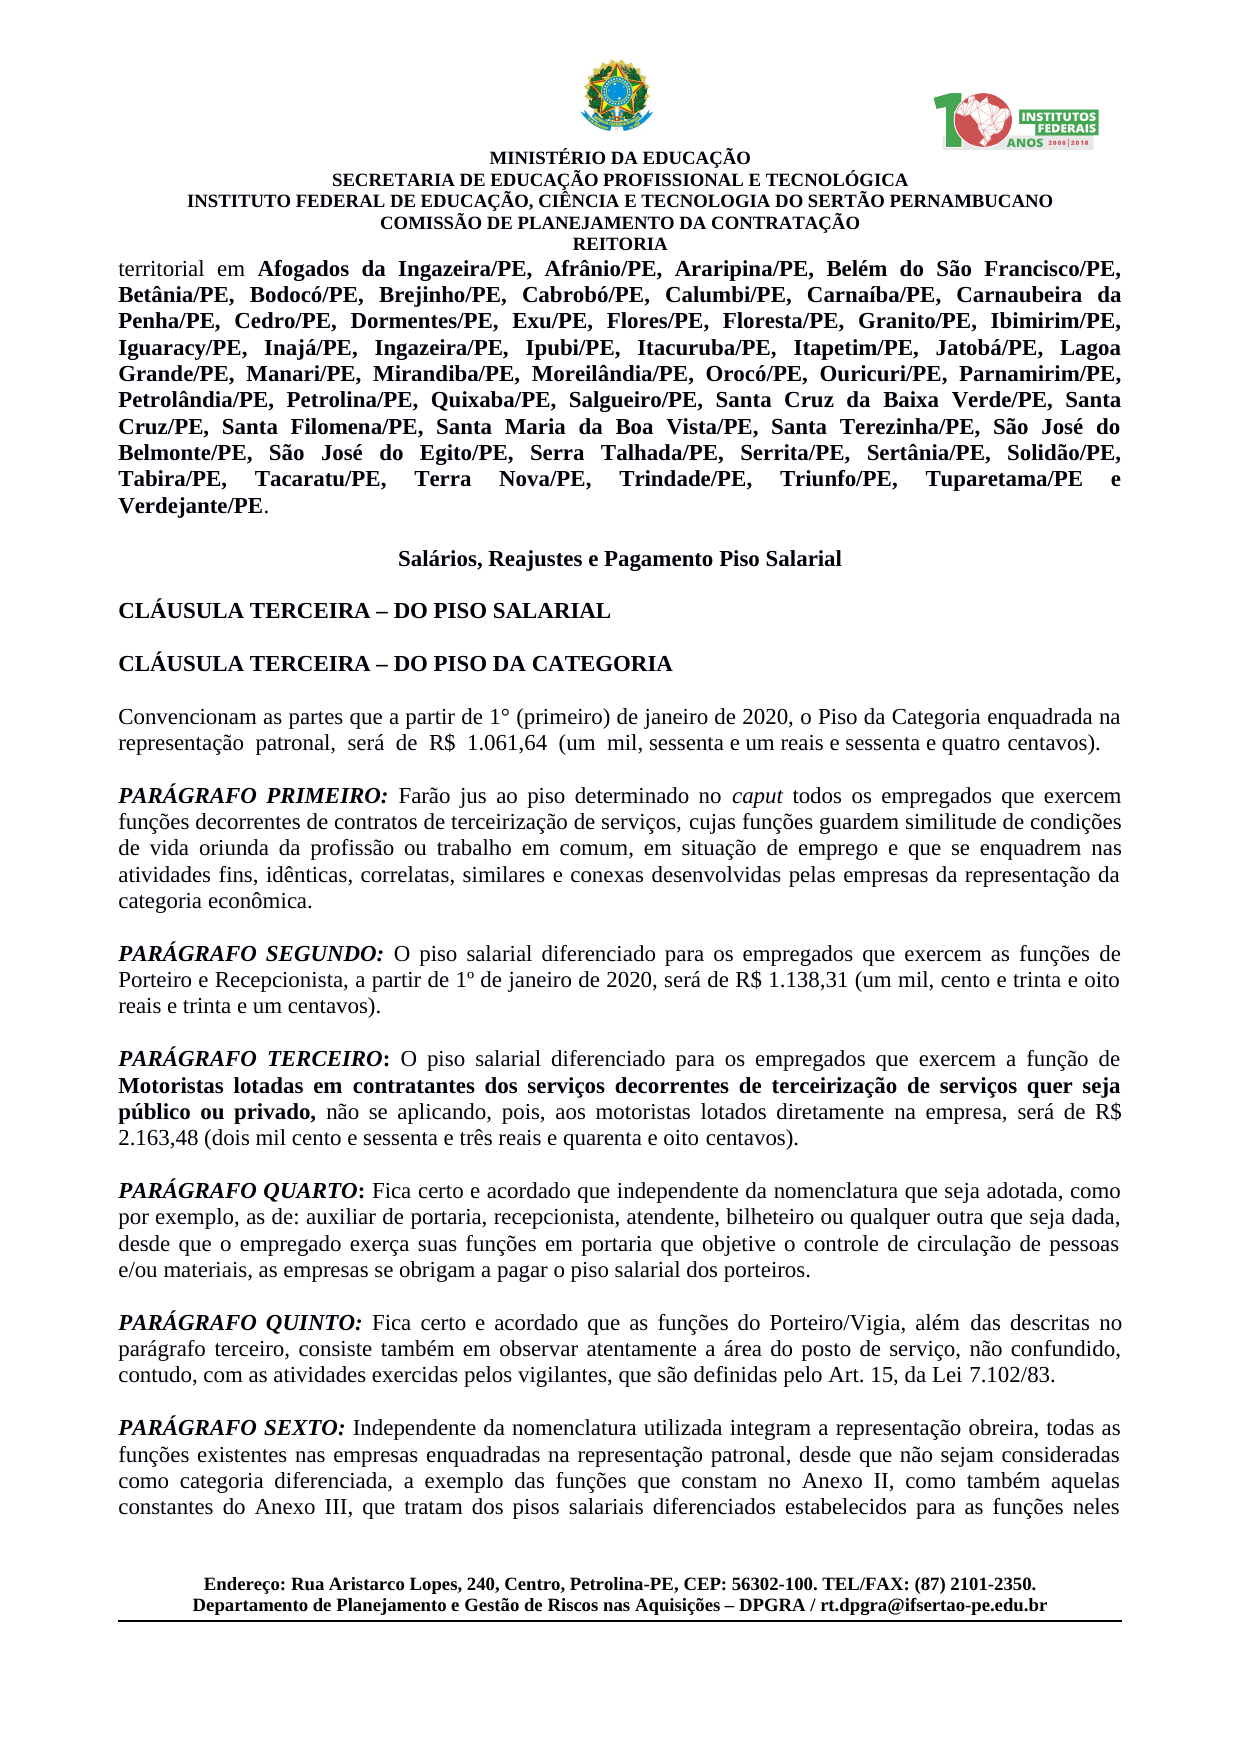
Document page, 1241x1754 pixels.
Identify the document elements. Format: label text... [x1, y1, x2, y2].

text PARÁGRAFO SEGUNDO: O piso salarial diferenciado para os empregados que exercem as funções de Porteiro e Recepcionista, a partir de 1º de janeiro de 2020, será de R$ 1.138,31 (um mil, cento e trinta e oito reais e trinta e um centavos). [118, 940, 1122, 1019]
text Convencionam as partes que a partir de 1° (primeiro) de janeiro de 2020, o Piso da Categoria enquadrada na representação patronal, será de R$ 1.061,64 (um mil, sessenta e um reais e sessenta e quatro centavos). [118, 703, 1122, 755]
text PARÁGRAFO QUARTO: Fica certo e acordado que independente da nomenclatura que seja adotada, como por exemplo, as de: auxiliar de portaria, recepcionista, atendente, bilheteiro ou qualquer outra que seja dada, desde que o empregado exerça suas funções em portaria que objetive o controle de circulação de pessoas e/ou materiais, as empresas se obrigam a pagar o piso salarial dos porteiros. [118, 1177, 1122, 1282]
text PARÁGRAFO QUINTO: Fica certo e acordado que as funções do Porteiro/Vigia, além das descritas no parágrafo terceiro, consiste também em observar atentamente a área do posto de serviço, não confundido, contudo, com as atividades exercidas pelos vigilantes, que são definidas pelo Art. 15, da Lei 7.102/83. [118, 1309, 1122, 1388]
text CLÁUSULA TERCEIRA – DO PISO DA CATEGORIA [118, 650, 1122, 676]
picture [579, 58, 654, 132]
text territorial em Afogados da Ingazeira/PE, Afrânio/PE, Araripina/PE, Belém do São Francisco/PE, Betânia/PE, Bodocó/PE, Brejinho/PE, Cabrobó/PE, Calumbi/PE, Carnaíba/PE, Carnaubeira da Penha/PE, Cedro/PE, Dormentes/PE, Exu/PE, Flores/PE, Floresta/PE, Granito/PE, Ibimirim/PE, Iguaracy/PE, Inajá/PE, Ingazeira/PE, Ipubi/PE, Itacuruba/PE, Itapetim/PE, Jatobá/PE, Lagoa Grande/PE, Manari/PE, Mirandiba/PE, Moreilândia/PE, Orocó/PE, Ouricuri/PE, Parnamirim/PE, Petrolândia/PE, Petrolina/PE, Quixaba/PE, Salgueiro/PE, Santa Cruz da Baixa Verde/PE, Santa Cruz/PE, Santa Filomena/PE, Santa Maria da Boa Vista/PE, Santa Terezinha/PE, São José do Belmonte/PE, São José do Egito/PE, Serra Talhada/PE, Serrita/PE, Sertânia/PE, Solidão/PE, Tabira/PE, Tacaratu/PE, Terra Nova/PE, Trindade/PE, Triunfo/PE, Tuparetama/PE e Verdejante/PE. [118, 255, 1122, 518]
text PARÁGRAFO SEXTO: Independente da nomenclatura utilizada integram a representação obreira, todas as funções existentes nas empresas enquadradas na representação patronal, desde que não sejam consideradas como categoria diferenciada, a exemplo das funções que constam no Anexo II, como também aquelas constantes do Anexo III, que tratam dos pisos salariais diferenciados estabelecidos para as funções neles [118, 1414, 1122, 1520]
text CLÁUSULA TERCEIRA – DO PISO SALARIAL [118, 597, 1122, 624]
text PARÁGRAFO TERCEIRO: O piso salarial diferenciado para os empregados que exercem a função de Motoristas lotadas em contratantes dos serviços decorrentes de terceirização de serviços quer seja público ou privado, não se aplicando, pois, aos motoristas lotados diretamente na empresa, será de R$ 2.163,48 (dois mil cento e sessenta e três reais e quarenta e oito centavos). [118, 1045, 1122, 1151]
text PARÁGRAFO PRIMEIRO: Farão jus ao piso determinado no caput todos os empregados que exercem funções decorrentes de contratos de terceirização de serviços, cujas funções guardem similitude de condições de vida oriunda da profissão ou trabalho em comum, em situação de emprego e que se enquadrem nas atividades fins, idênticas, correlatas, similares e conexas desenvolvidas pelas empresas da representação da categoria econômica. [118, 782, 1122, 913]
text Salários, Reajustes e Pagamento Piso Salarial [118, 544, 1122, 571]
picture [933, 93, 1099, 150]
